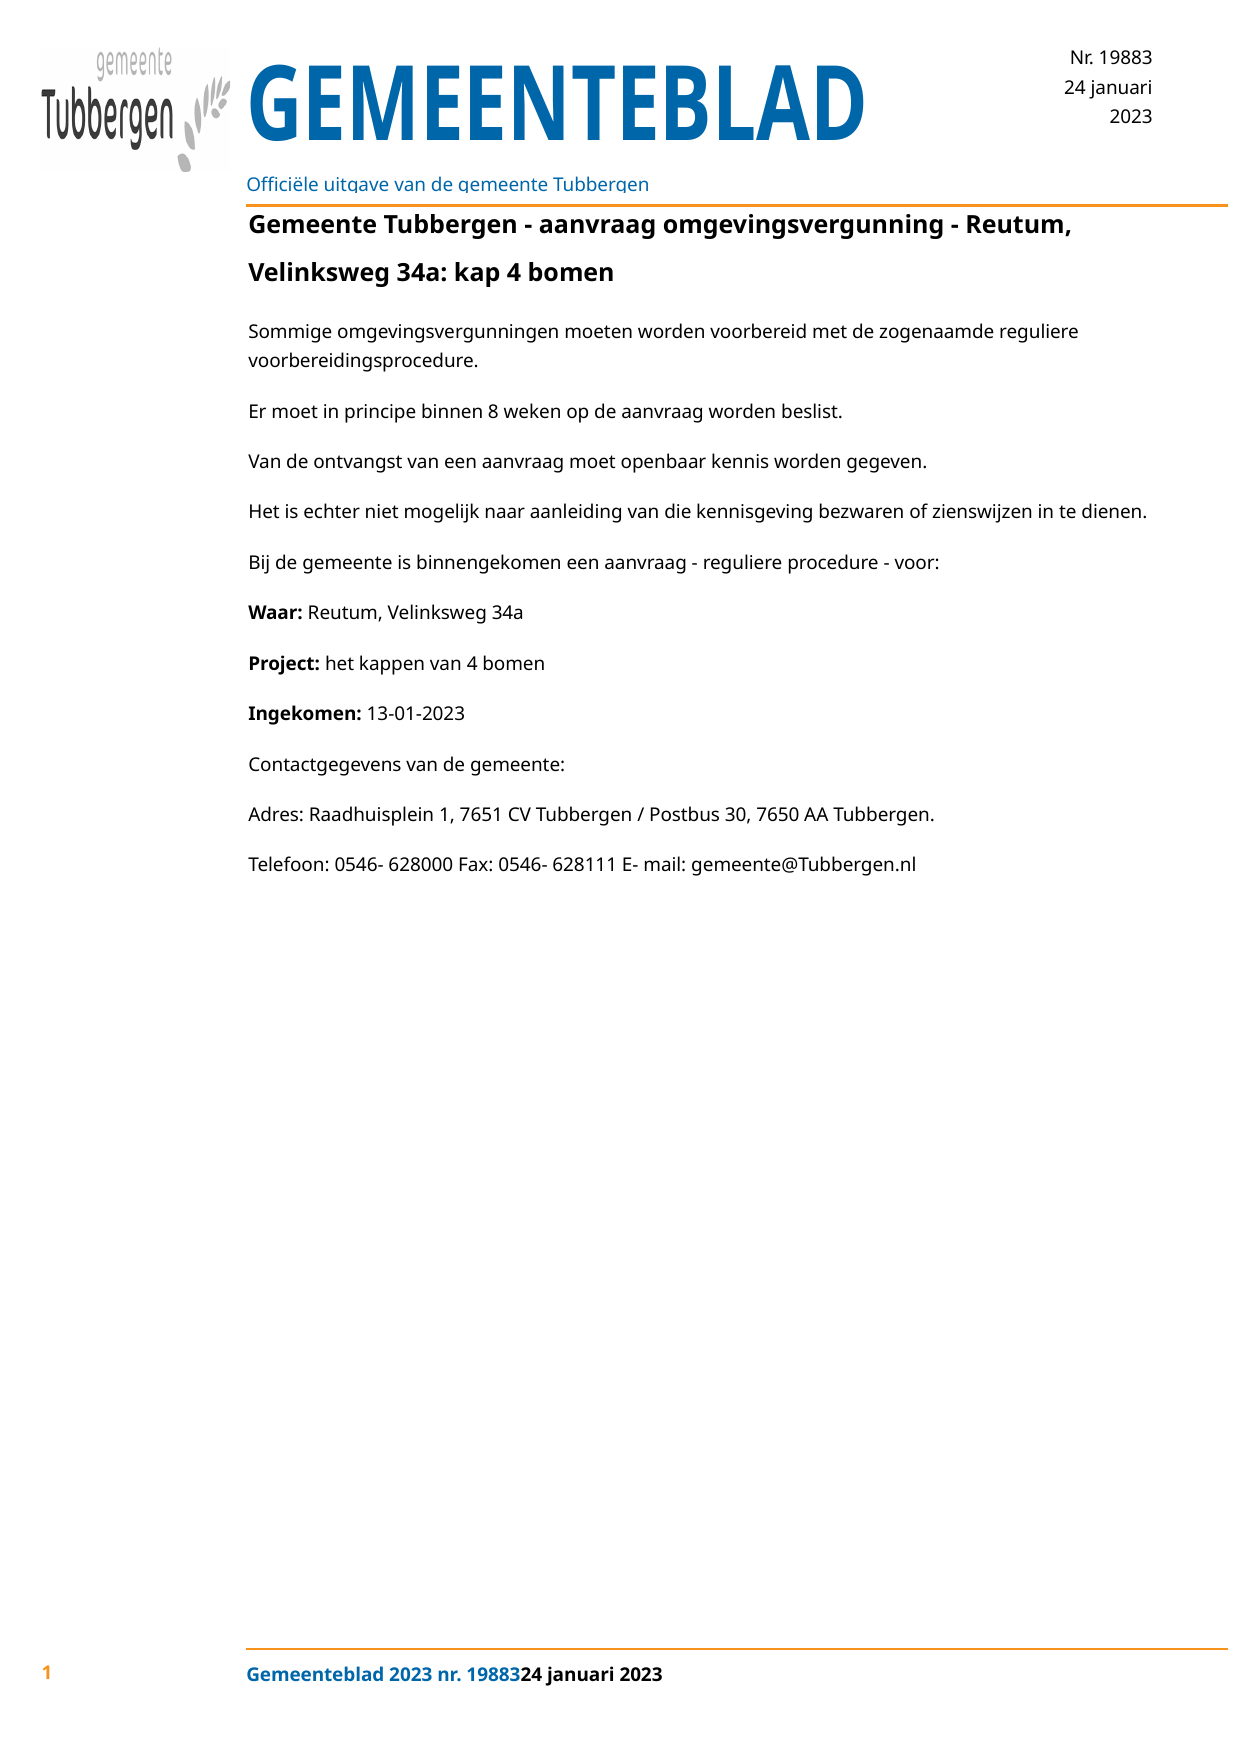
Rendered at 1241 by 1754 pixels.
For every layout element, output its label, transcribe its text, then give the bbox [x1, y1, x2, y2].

text Telefoon: 0546- 628000 Fax: 0546- 628111 E- mail: gemeente@Tubbergen.nl [248, 852, 1152, 877]
text Sommige omgevingsvergunningen moeten worden voorbereid met de zogenaamde reguliere voorbereidingsprocedure. [248, 318, 1152, 373]
text Bij de gemeente is binnengekomen een aanvraag - reguliere procedure - voor: [248, 549, 1152, 575]
text Ingekomen: 13-01-2023 [248, 700, 1152, 726]
text Project: het kappen van 4 bomen [248, 650, 1152, 676]
text Het is echter niet mogelijk naar aanleiding van die kennisgeving bezwaren of zienswijzen in te dienen. [248, 499, 1152, 524]
text Waar: Reutum, Velinksweg 34a [248, 599, 1152, 625]
text Van de ontvangst van een aanvraag moet openbaar kennis worden gegeven. [248, 448, 1152, 474]
text Contactgegevens van de gemeente: [248, 751, 1152, 777]
text Er moet in principe binnen 8 weken op de aanvraag worden beslist. [248, 398, 1152, 424]
text Gemeente Tubbergen - aanvraag omgevingsvergunning - Reutum, Velinksweg 34a: kap 4 bomen [248, 207, 1152, 288]
picture [41, 47, 231, 172]
text Adres: Raadhuisplein 1, 7651 CV Tubbergen / Postbus 30, 7650 AA Tubbergen. [248, 801, 1152, 827]
